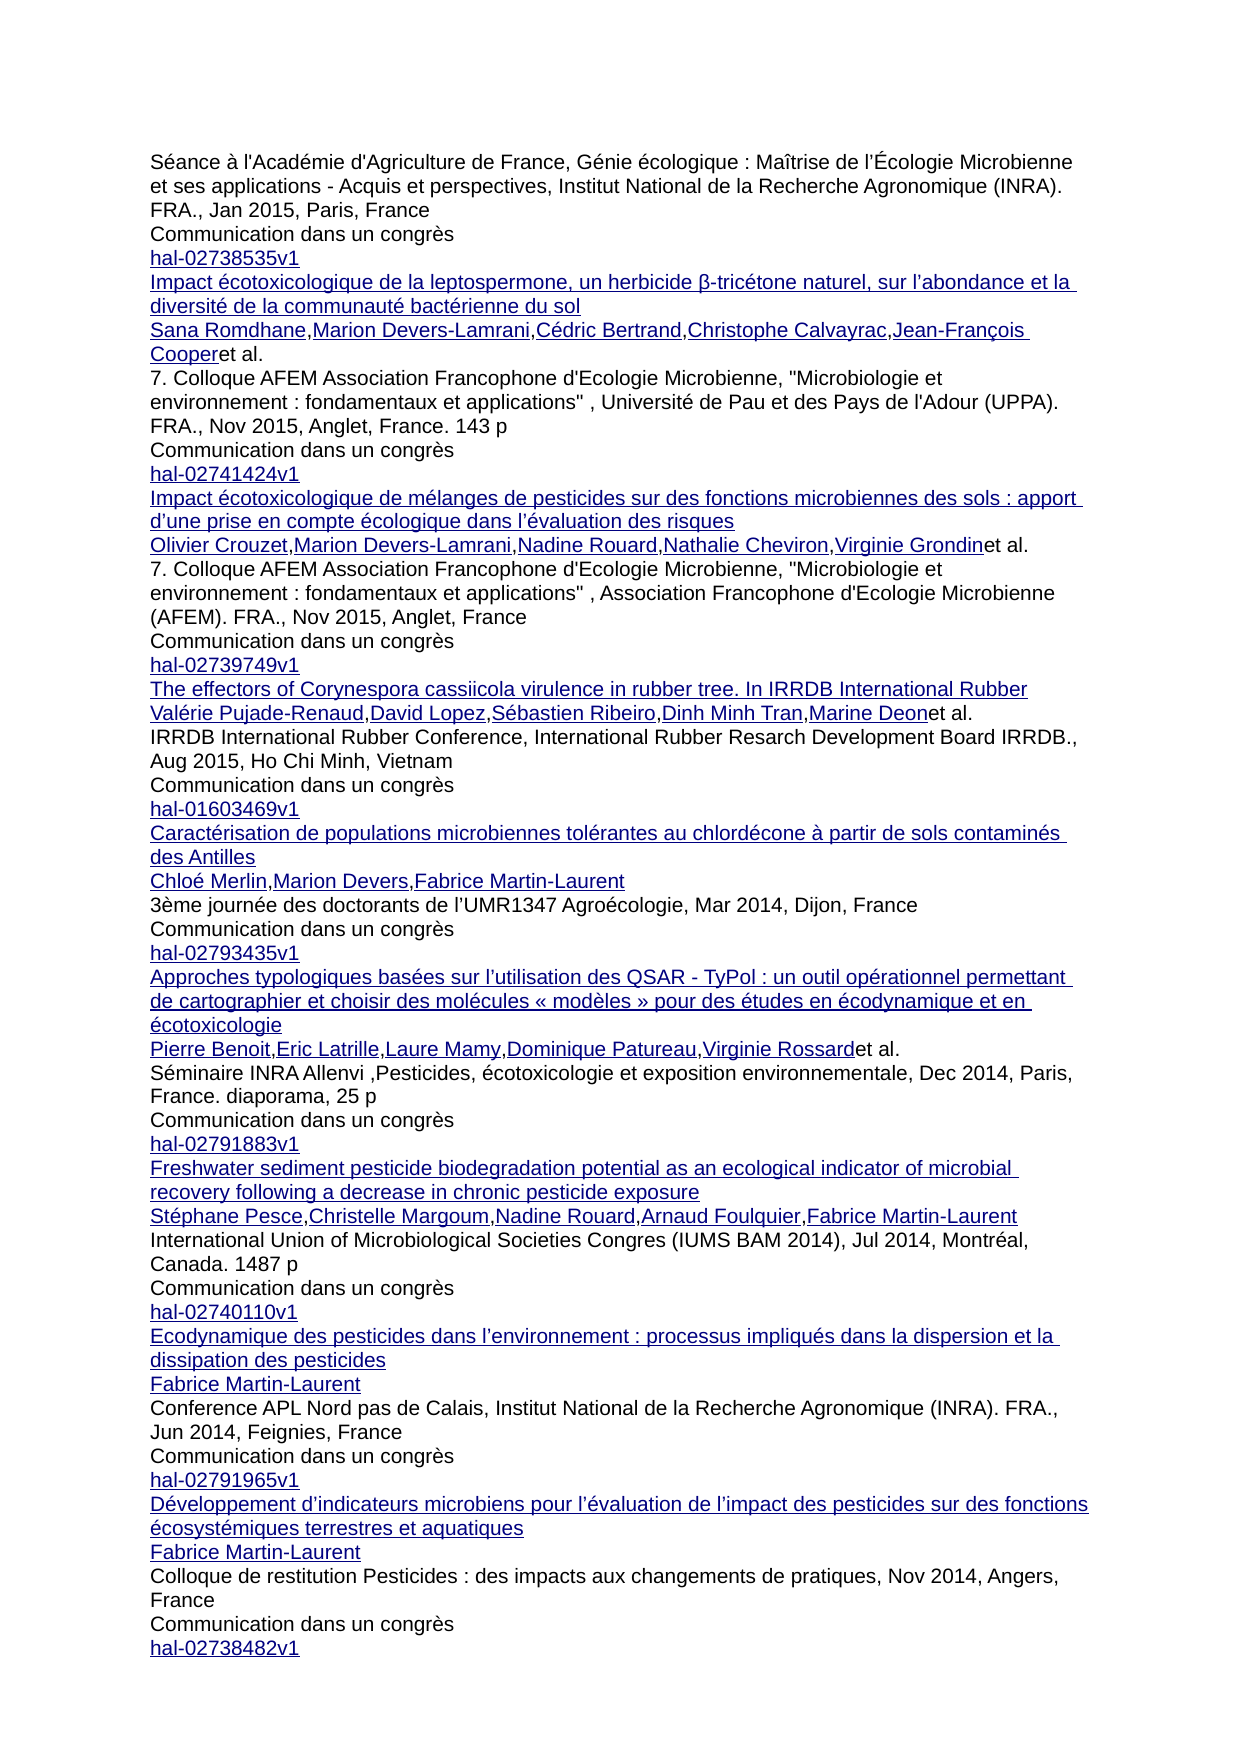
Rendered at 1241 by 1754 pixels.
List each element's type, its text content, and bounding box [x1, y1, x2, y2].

table_cell The effectors of Corynespora cassiicola virulence in rubber tree. In IRRDB International Rubber Valérie Pujade-Renaud,David Lopez,Sébastien Ribeiro,Dinh Minh Tran,Marine Deonet al. IRRDB International Rubber Conference, International Rubber Resarch Development Board IRRDB., Aug 2015, Ho Chi Minh, Vietnam Communication dans un congrès hal-01603469v1 [150, 677, 1090, 821]
table_cell Freshwater sediment pesticide biodegradation potential as an ecological indicator of microbial recovery following a decrease in chronic pesticide exposure Stéphane Pesce,Christelle Margoum,Nadine Rouard,Arnaud Foulquier,Fabrice Martin-Laurent International Union of Microbiological Societies Congres (IUMS BAM 2014), Jul 2014, Montréal, Canada. 1487 p Communication dans un congrès hal-02740110v1 [150, 1156, 1090, 1324]
table_cell Développement d’indicateurs microbiens pour l’évaluation de l’impact des pesticides sur des fonctions écosystémiques terrestres et aquatiques Fabrice Martin-Laurent Colloque de restitution Pesticides : des impacts aux changements de pratiques, Nov 2014, Angers, France Communication dans un congrès hal-02738482v1 [150, 1492, 1090, 1659]
table_cell Impact écotoxicologique de la leptospermone, un herbicide β-tricétone naturel, sur l’abondance et la diversité de la communauté bactérienne du sol Sana Romdhane,Marion Devers-Lamrani,Cédric Bertrand,Christophe Calvayrac,Jean-François Cooperet al. 7. Colloque AFEM Association Francophone d'Ecologie Microbienne, "Microbiologie et environnement : fondamentaux et applications" , Université de Pau et des Pays de l'Adour (UPPA). FRA., Nov 2015, Anglet, France. 143 p Communication dans un congrès hal-02741424v1 [150, 270, 1090, 485]
table_cell Caractérisation de populations microbiennes tolérantes au chlordécone à partir de sols contaminés des Antilles Chloé Merlin,Marion Devers,Fabrice Martin-Laurent 3ème journée des doctorants de l’UMR1347 Agroécologie, Mar 2014, Dijon, France Communication dans un congrès hal-02793435v1 [150, 821, 1090, 964]
table_cell Approches typologiques basées sur l’utilisation des QSAR - TyPol : un outil opérationnel permettant de cartographier et choisir des molécules « modèles » pour des études en écodynamique et en écotoxicologie Pierre Benoit,Eric Latrille,Laure Mamy,Dominique Patureau,Virginie Rossardet al. Séminaire INRA Allenvi ,Pesticides, écotoxicologie et exposition environnementale, Dec 2014, Paris, France. diaporama, 25 p Communication dans un congrès hal-02791883v1 [150, 965, 1090, 1156]
table_cell Séance à l'Académie d'Agriculture de France, Génie écologique : Maîtrise de l’Écologie Microbienne et ses applications - Acquis et perspectives, Institut National de la Recherche Agronomique (INRA). FRA., Jan 2015, Paris, France Communication dans un congrès hal-02738535v1 [150, 150, 1090, 270]
table_cell Impact écotoxicologique de mélanges de pesticides sur des fonctions microbiennes des sols : apport d’une prise en compte écologique dans l’évaluation des risques Olivier Crouzet,Marion Devers-Lamrani,Nadine Rouard,Nathalie Cheviron,Virginie Grondinet al. 7. Colloque AFEM Association Francophone d'Ecologie Microbienne, "Microbiologie et environnement : fondamentaux et applications" , Association Francophone d'Ecologie Microbienne (AFEM). FRA., Nov 2015, Anglet, France Communication dans un congrès hal-02739749v1 [150, 485, 1090, 677]
table_cell Ecodynamique des pesticides dans l’environnement : processus impliqués dans la dispersion et la dissipation des pesticides Fabrice Martin-Laurent Conference APL Nord pas de Calais, Institut National de la Recherche Agronomique (INRA). FRA., Jun 2014, Feignies, France Communication dans un congrès hal-02791965v1 [150, 1324, 1090, 1492]
